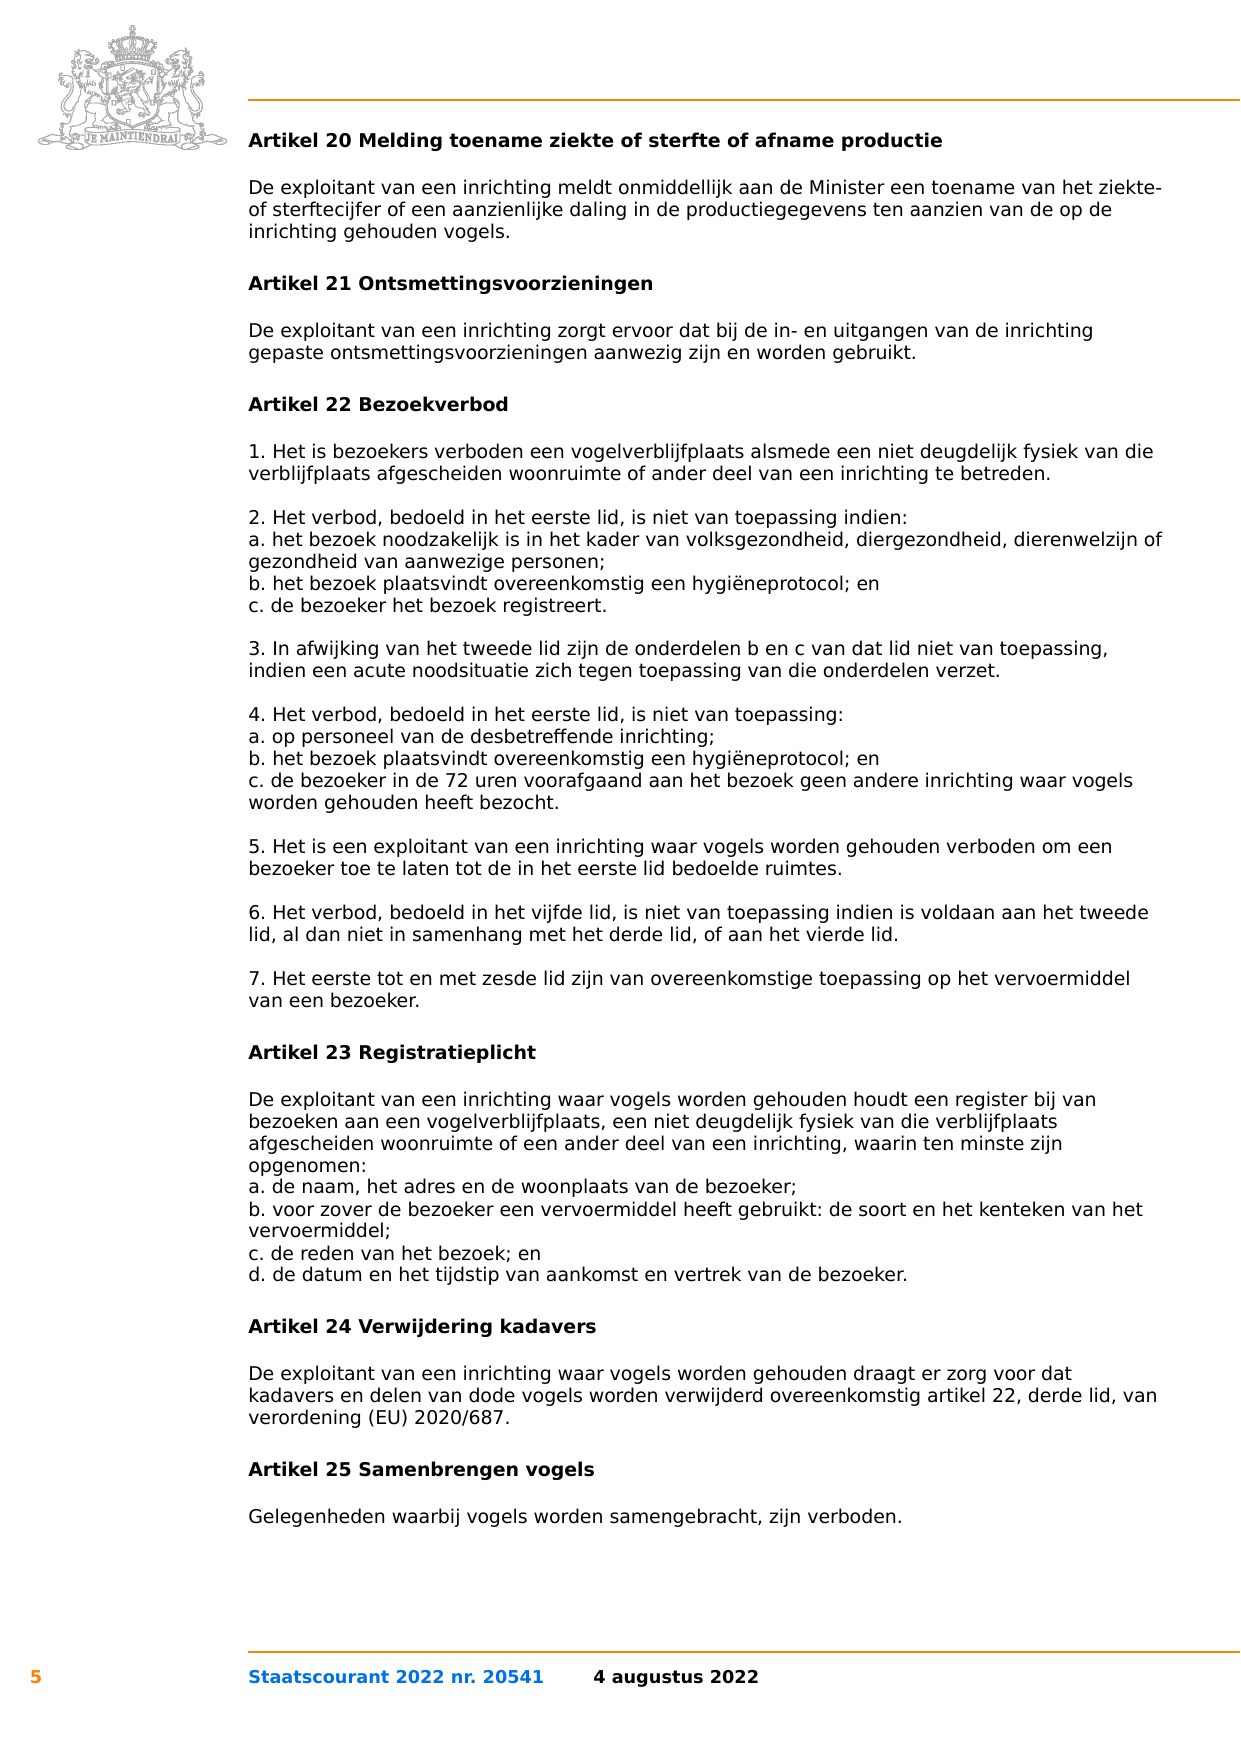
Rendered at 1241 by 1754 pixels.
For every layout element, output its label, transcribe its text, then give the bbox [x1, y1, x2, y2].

subtitle Artikel 20 Melding toename ziekte of sterfte of afname productie [248, 130, 1163, 152]
text c. de bezoeker in de 72 uren voorafgaand aan het bezoek geen andere inrichting waar vogels worden gehouden heeft bezocht. [248, 770, 1163, 814]
subtitle Artikel 23 Registratieplicht [248, 1042, 1163, 1063]
text 1. Het is bezoekers verboden een vogelverblijfplaats alsmede een niet deugdelijk fysiek van die verblijfplaats afgescheiden woonruimte of ander deel van een inrichting te betreden. [248, 441, 1163, 485]
text d. de datum en het tijdstip van aankomst en vertrek van de bezoeker. [248, 1264, 1163, 1286]
text a. het bezoek noodzakelijk is in het kader van volksgezondheid, diergezondheid, dierenwelzijn of gezondheid van aanwezige personen; [248, 528, 1163, 572]
subtitle Artikel 25 Samenbrengen vogels [248, 1459, 1163, 1481]
text 6. Het verbod, bedoeld in het vijfde lid, is niet van toepassing indien is voldaan aan het tweede lid, al dan niet in samenhang met het derde lid, of aan het vierde lid. [248, 902, 1163, 946]
text 4. Het verbod, bedoeld in het eerste lid, is niet van toepassing: [248, 704, 1163, 726]
text 5. Het is een exploitant van een inrichting waar vogels worden gehouden verboden om een bezoeker toe te laten tot de in het eerste lid bedoelde ruimtes. [248, 836, 1163, 880]
subtitle Artikel 24 Verwijdering kadavers [248, 1316, 1163, 1338]
text a. de naam, het adres en de woonplaats van de bezoeker; [248, 1176, 1163, 1198]
text a. op personeel van de desbetreffende inrichting; [248, 726, 1163, 748]
text b. voor zover de bezoeker een vervoermiddel heeft gebruikt: de soort en het kenteken van het vervoermiddel; [248, 1198, 1163, 1242]
text 2. Het verbod, bedoeld in het eerste lid, is niet van toepassing indien: [248, 507, 1163, 528]
text c. de bezoeker het bezoek registreert. [248, 594, 1163, 616]
text b. het bezoek plaatsvindt overeenkomstig een hygiëneprotocol; en [248, 748, 1163, 770]
subtitle Artikel 22 Bezoekverbod [248, 394, 1163, 416]
text De exploitant van een inrichting zorgt ervoor dat bij de in- en uitgangen van de inrichting gepaste ontsmettingsvoorzieningen aanwezig zijn en worden gebruikt. [248, 320, 1163, 364]
text 3. In afwijking van het tweede lid zijn de onderdelen b en c van dat lid niet van toepassing, indien een acute noodsituatie zich tegen toepassing van die onderdelen verzet. [248, 638, 1163, 682]
picture [38, 25, 227, 150]
text De exploitant van een inrichting waar vogels worden gehouden houdt een register bij van bezoeken aan een vogelverblijfplaats, een niet deugdelijk fysiek van die verblijfplaats afgescheiden woonruimte of een ander deel van een inrichting, waarin ten minste zijn opgenomen: [248, 1088, 1163, 1176]
text Gelegenheden waarbij vogels worden samengebracht, zijn verboden. [248, 1506, 1163, 1528]
subtitle Artikel 21 Ontsmettingsvoorzieningen [248, 273, 1163, 295]
text c. de reden van het bezoek; en [248, 1242, 1163, 1264]
text De exploitant van een inrichting waar vogels worden gehouden draagt er zorg voor dat kadavers en delen van dode vogels worden verwijderd overeenkomstig artikel 22, derde lid, van verordening (EU) 2020/687. [248, 1363, 1163, 1429]
text b. het bezoek plaatsvindt overeenkomstig een hygiëneprotocol; en [248, 572, 1163, 594]
text 7. Het eerste tot en met zesde lid zijn van overeenkomstige toepassing op het vervoermiddel van een bezoeker. [248, 968, 1163, 1012]
text De exploitant van een inrichting meldt onmiddellijk aan de Minister een toename van het ziekte- of sterftecijfer of een aanzienlijke daling in de productiegegevens ten aanzien van de op de inrichting gehouden vogels. [248, 177, 1163, 243]
